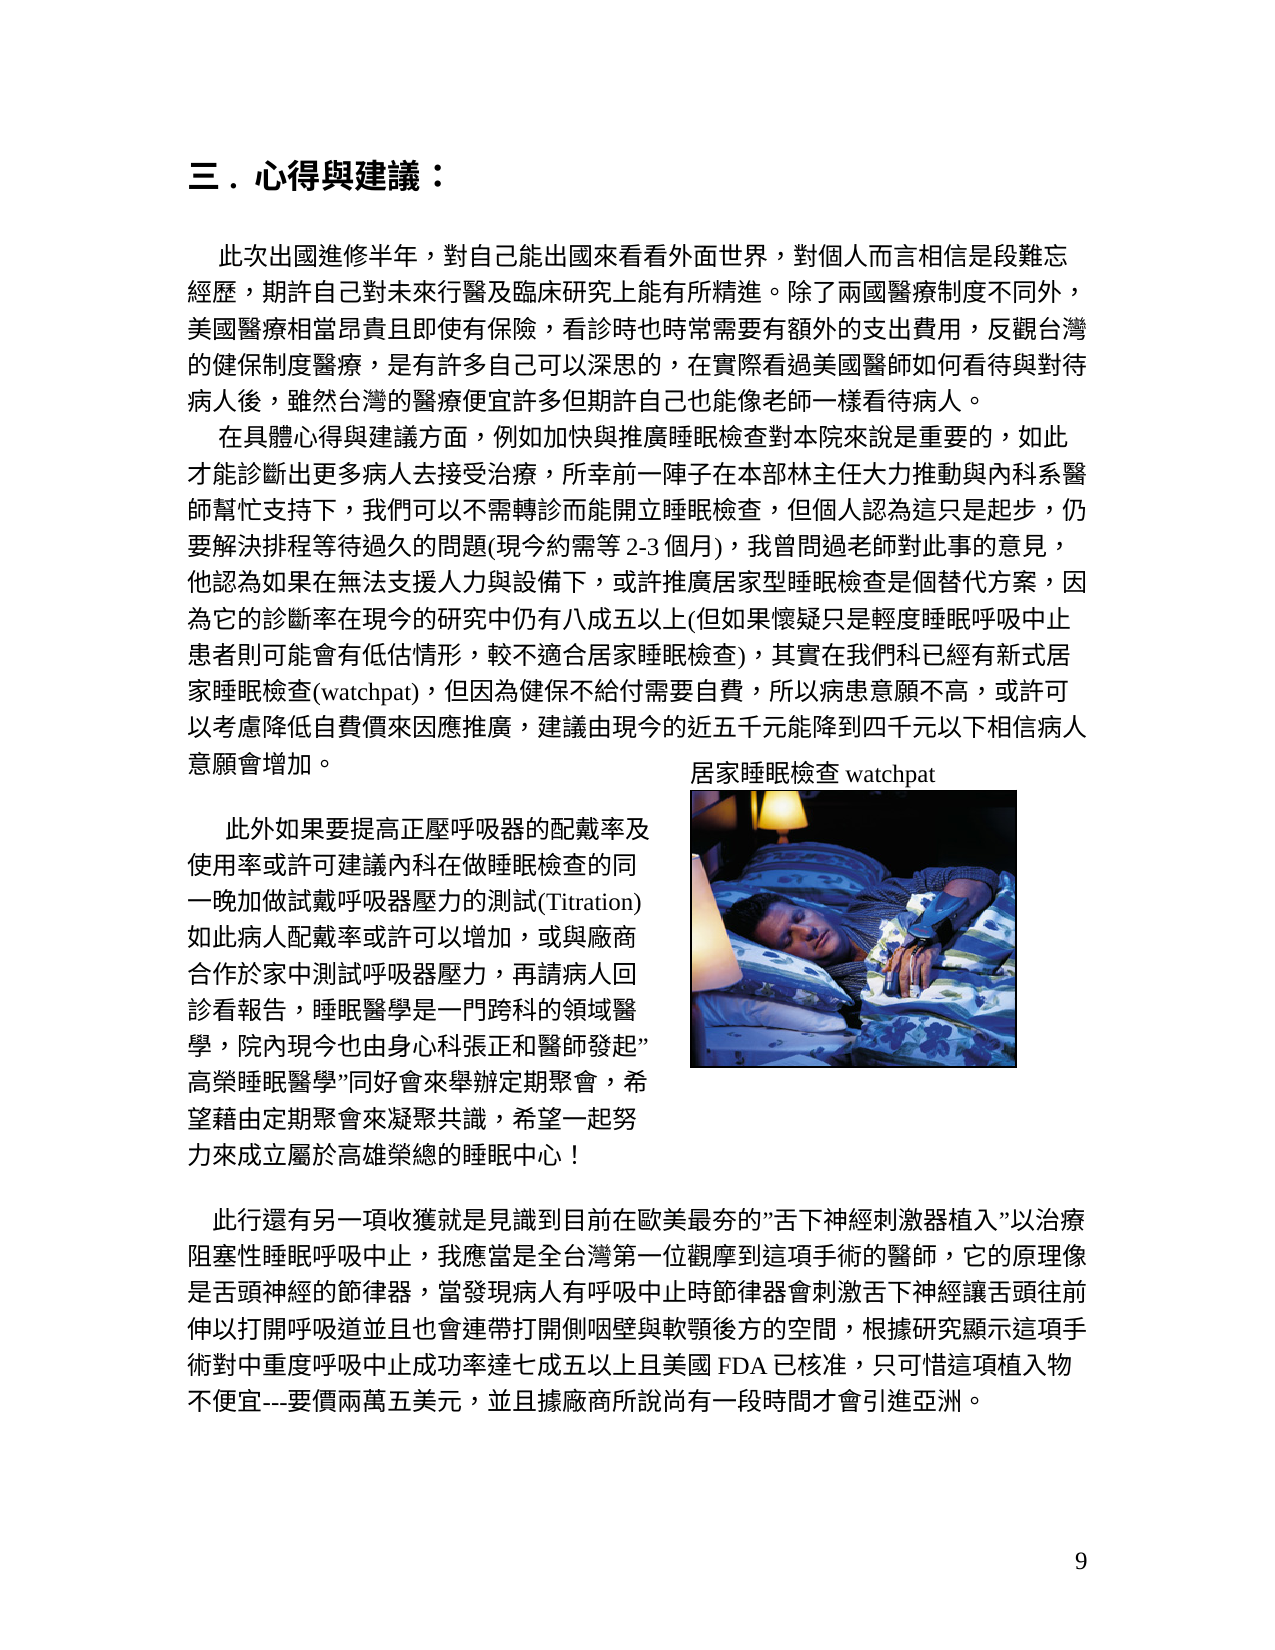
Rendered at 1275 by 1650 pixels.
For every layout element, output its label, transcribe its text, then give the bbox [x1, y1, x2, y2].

text 此行還有另一項收獲就是見識到目前在歐美最夯的”舌下神經刺激器植入”以治療阻塞性睡眠呼吸中止，我應當是全台灣第一位觀摩到這項手術的醫師，它的原理像是舌頭神經的節律器，當發現病人有呼吸中止時節律器會刺激舌下神經讓舌頭往前伸以打開呼吸道並且也會連帶打開側咽壁與軟顎後方的空間，根據研究顯示這項手術對中重度呼吸中止成功率達七成五以上且美國FDA已核准，只可惜這項植入物不便宜---要價兩萬五美元，並且據廠商所說尚有一段時間才會引進亞洲。 [187, 1200, 1087, 1418]
text 三 . 心得與建議： [187, 150, 1087, 198]
text [675, 746, 1087, 1102]
text 居家睡眠檢查watchpat [690, 753, 1072, 789]
picture [692, 791, 1015, 1066]
text 如此病人配戴率或許可以增加，或與廠商合作於家中測試呼吸器壓力，再請病人回診看報告，睡眠醫學是一門跨科的領域醫學，院內現今也由身心科張正和醫師發起”高榮睡眠醫學”同好會來舉辦定期聚會，希望藉由定期聚會來凝聚共識，希望一起努力來成立屬於高雄榮總的睡眠中心！ [187, 918, 1087, 1172]
text 此次出國進修半年，對自己能出國來看看外面世界，對個人而言相信是段難忘經歷，期許自己對未來行醫及臨床研究上能有所精進。除了兩國醫療制度不同外，美國醫療相當昂貴且即使有保險，看診時也時常需要有額外的支出費用，反觀台灣的健保制度醫療，是有許多自己可以深思的，在實際看過美國醫師如何看待與對待病人後，雖然台灣的醫療便宜許多但期許自己也能像老師一樣看待病人。 [187, 237, 1087, 418]
text 在具體心得與建議方面，例如加快與推廣睡眠檢查對本院來說是重要的，如此才能診斷出更多病人去接受治療，所幸前一陣子在本部林主任大力推動與內科系醫師幫忙支持下，我們可以不需轉診而能開立睡眠檢查，但個人認為這只是起步，仍要解決排程等待過久的問題(現今約需等2-3個月)，我曾問過老師對此事的意見，他認為如果在無法支援人力與設備下，或許推廣居家型睡眠檢查是個替代方案，因為它的診斷率在現今的研究中仍有八成五以上(但如果懷疑只是輕度睡眠呼吸中止患者則可能會有低估情形，較不適合居家睡眠檢查)，其實在我們科已經有新式居家睡眠檢查(watchpat)，但因為健保不給付需要自費，所以病患意願不高，或許可以考慮降低自費價來因應推廣，建議由現今的近五千元能降到四千元以下相信病人意願會增加。 [187, 418, 1087, 780]
text 此外如果要提高正壓呼吸器的配戴率及使用率或許可建議內科在做睡眠檢查的同一晚加做試戴呼吸器壓力的測試(Titration) [187, 809, 675, 918]
